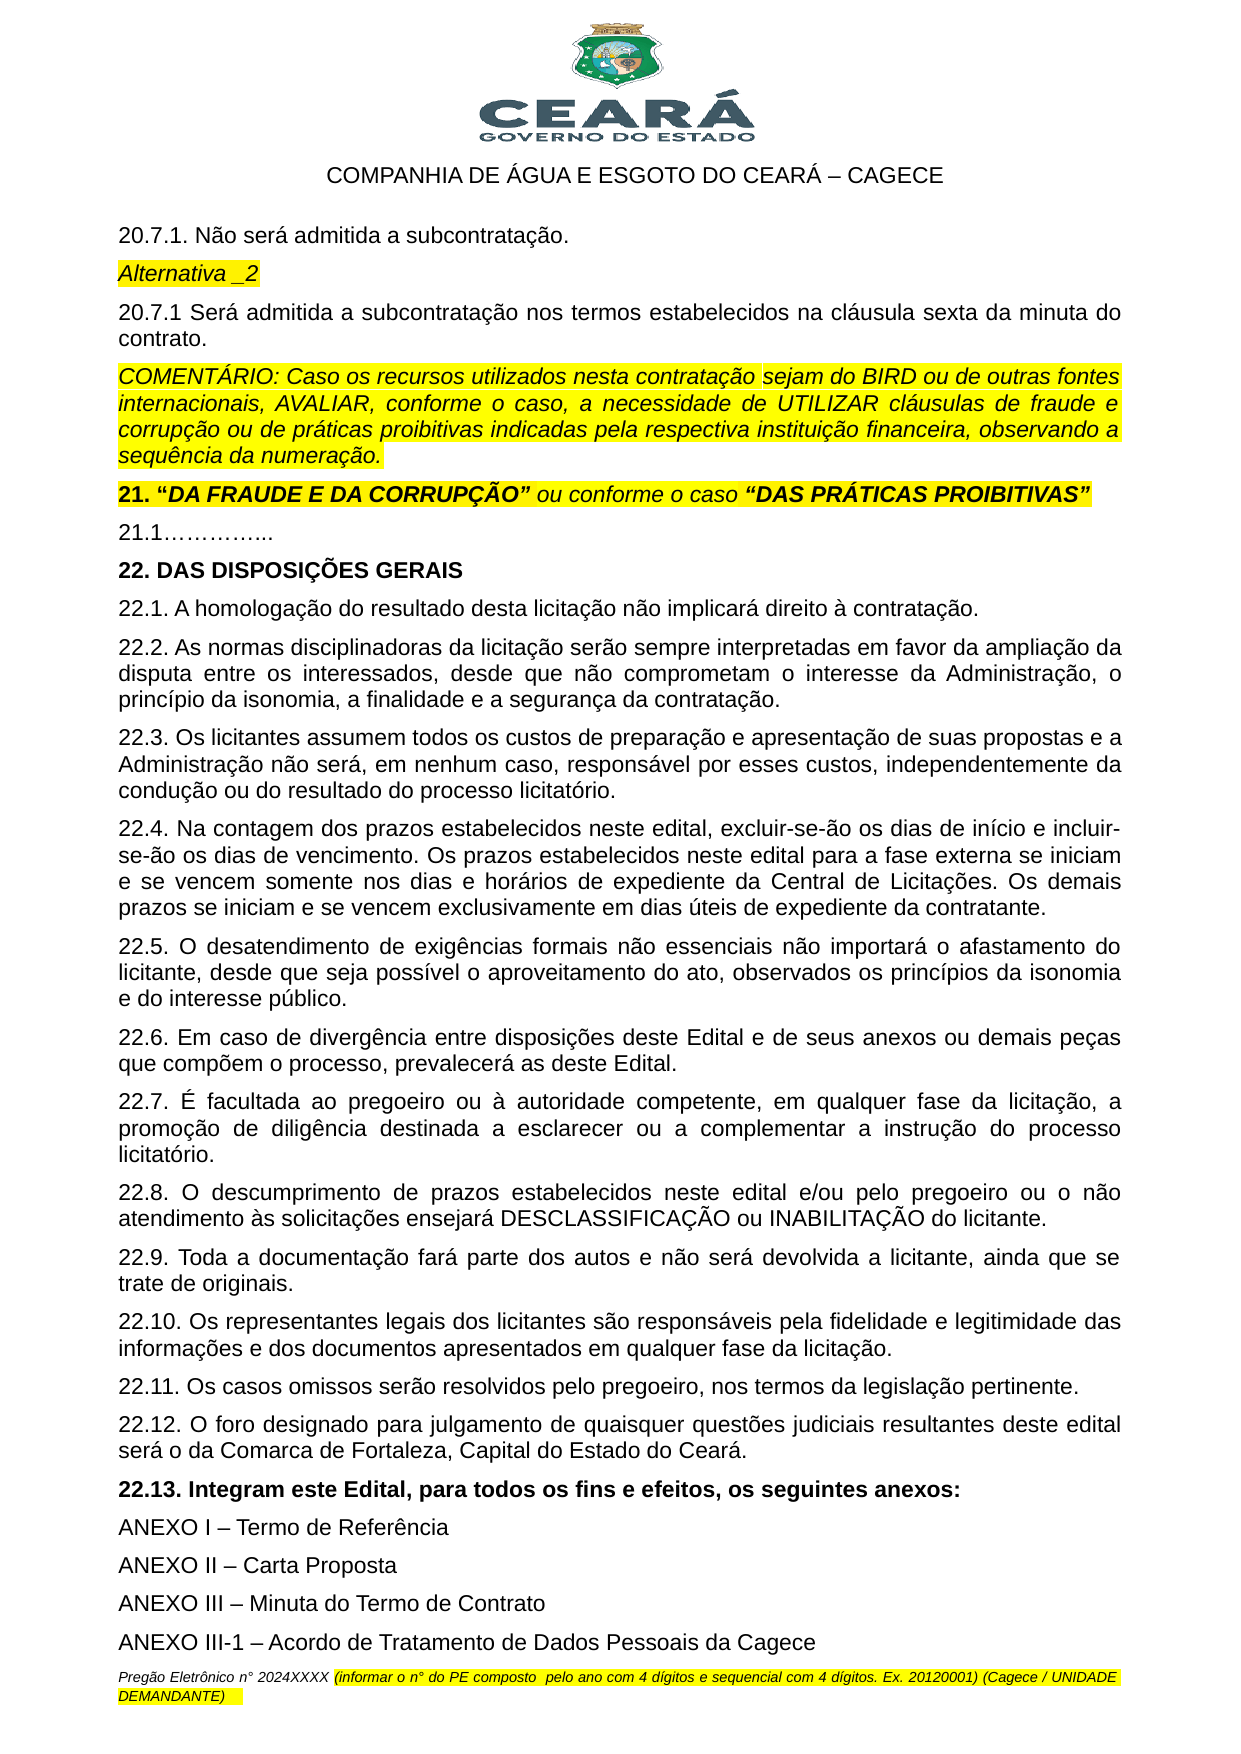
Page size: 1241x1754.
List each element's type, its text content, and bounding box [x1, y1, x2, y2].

text 22.7. É facultada ao pregoeiro ou à autoridade competente, em qualquer fase da licitação, a promoção de diligência destinada a esclarecer ou a complementar a instrução do processo licitatório. [118, 1088, 1122, 1167]
text ANEXO II – Carta Proposta [118, 1552, 1122, 1578]
text 22.13. Integram este Edital, para todos os fins e efeitos, os seguintes anexos: [118, 1476, 1122, 1502]
text 21. “DA FRAUDE E DA CORRUPÇÃO” ou conforme o caso “DAS PRÁTICAS PROIBITIVAS” [118, 481, 1122, 507]
text COMENTÁRIO: Caso os recursos utilizados nesta contratação sejam do BIRD ou de outras fontes internacionais, AVALIAR, conforme o caso, a necessidade de UTILIZAR cláusulas de fraude e corrupção ou de práticas proibitivas indicadas pela respectiva instituição financeira, observando a sequência da numeração. [118, 363, 1122, 469]
text 22.1. A homologação do resultado desta licitação não implicará direito à contratação. [118, 595, 1122, 622]
text 22.4. Na contagem dos prazos estabelecidos neste edital, excluir-se-ão os dias de início e incluir-se-ão os dias de vencimento. Os prazos estabelecidos neste edital para a fase externa se iniciam e se vencem somente nos dias e horários de expediente da Central de Licitações. Os demais prazos se iniciam e se vencem exclusivamente em dias úteis de expediente da contratante. [118, 815, 1122, 921]
picture [453, 19, 782, 145]
text ANEXO III – Minuta do Termo de Contrato [118, 1590, 1122, 1617]
text 22.10. Os representantes legais dos licitantes são responsáveis pela fidelidade e legitimidade das informações e dos documentos apresentados em qualquer fase da licitação. [118, 1308, 1122, 1361]
text 22.5. O desatendimento de exigências formais não essenciais não importará o afastamento do licitante, desde que seja possível o aproveitamento do ato, observados os princípios da isonomia e do interesse público. [118, 933, 1122, 1012]
text 21.1…………... [118, 519, 1122, 545]
text Alternativa _2 [118, 260, 1122, 287]
text 20.7.1. Não será admitida a subcontratação. [118, 222, 1122, 248]
text 22. DAS DISPOSIÇÕES GERAIS [118, 557, 1122, 583]
text ANEXO III-1 – Acordo de Tratamento de Dados Pessoais da Cagece [118, 1628, 1122, 1655]
text 22.3. Os licitantes assumem todos os custos de preparação e apresentação de suas propostas e a Administração não será, em nenhum caso, responsável por esses custos, independentemente da condução ou do resultado do processo licitatório. [118, 724, 1122, 803]
text ANEXO I – Termo de Referência [118, 1514, 1122, 1540]
text 20.7.1 Será admitida a subcontratação nos termos estabelecidos na cláusula sexta da minuta do contrato. [118, 299, 1122, 351]
text 22.8. O descumprimento de prazos estabelecidos neste edital e/ou pelo pregoeiro ou o não atendimento às solicitações ensejará DESCLASSIFICAÇÃO ou INABILITAÇÃO do licitante. [118, 1179, 1122, 1232]
text 22.11. Os casos omissos serão resolvidos pelo pregoeiro, nos termos da legislação pertinente. [118, 1373, 1122, 1399]
text 22.6. Em caso de divergência entre disposições deste Edital e de seus anexos ou demais peças que compõem o processo, prevalecerá as deste Edital. [118, 1023, 1122, 1076]
text 22.2. As normas disciplinadoras da licitação serão sempre interpretadas em favor da ampliação da disputa entre os interessados, desde que não comprometam o interesse da Administração, o princípio da isonomia, a finalidade e a segurança da contratação. [118, 633, 1122, 712]
text 22.9. Toda a documentação fará parte dos autos e não será devolvida a licitante, ainda que se trate de originais. [118, 1244, 1122, 1296]
text 22.12. O foro designado para julgamento de quaisquer questões judiciais resultantes deste edital será o da Comarca de Fortaleza, Capital do Estado do Ceará. [118, 1411, 1122, 1464]
